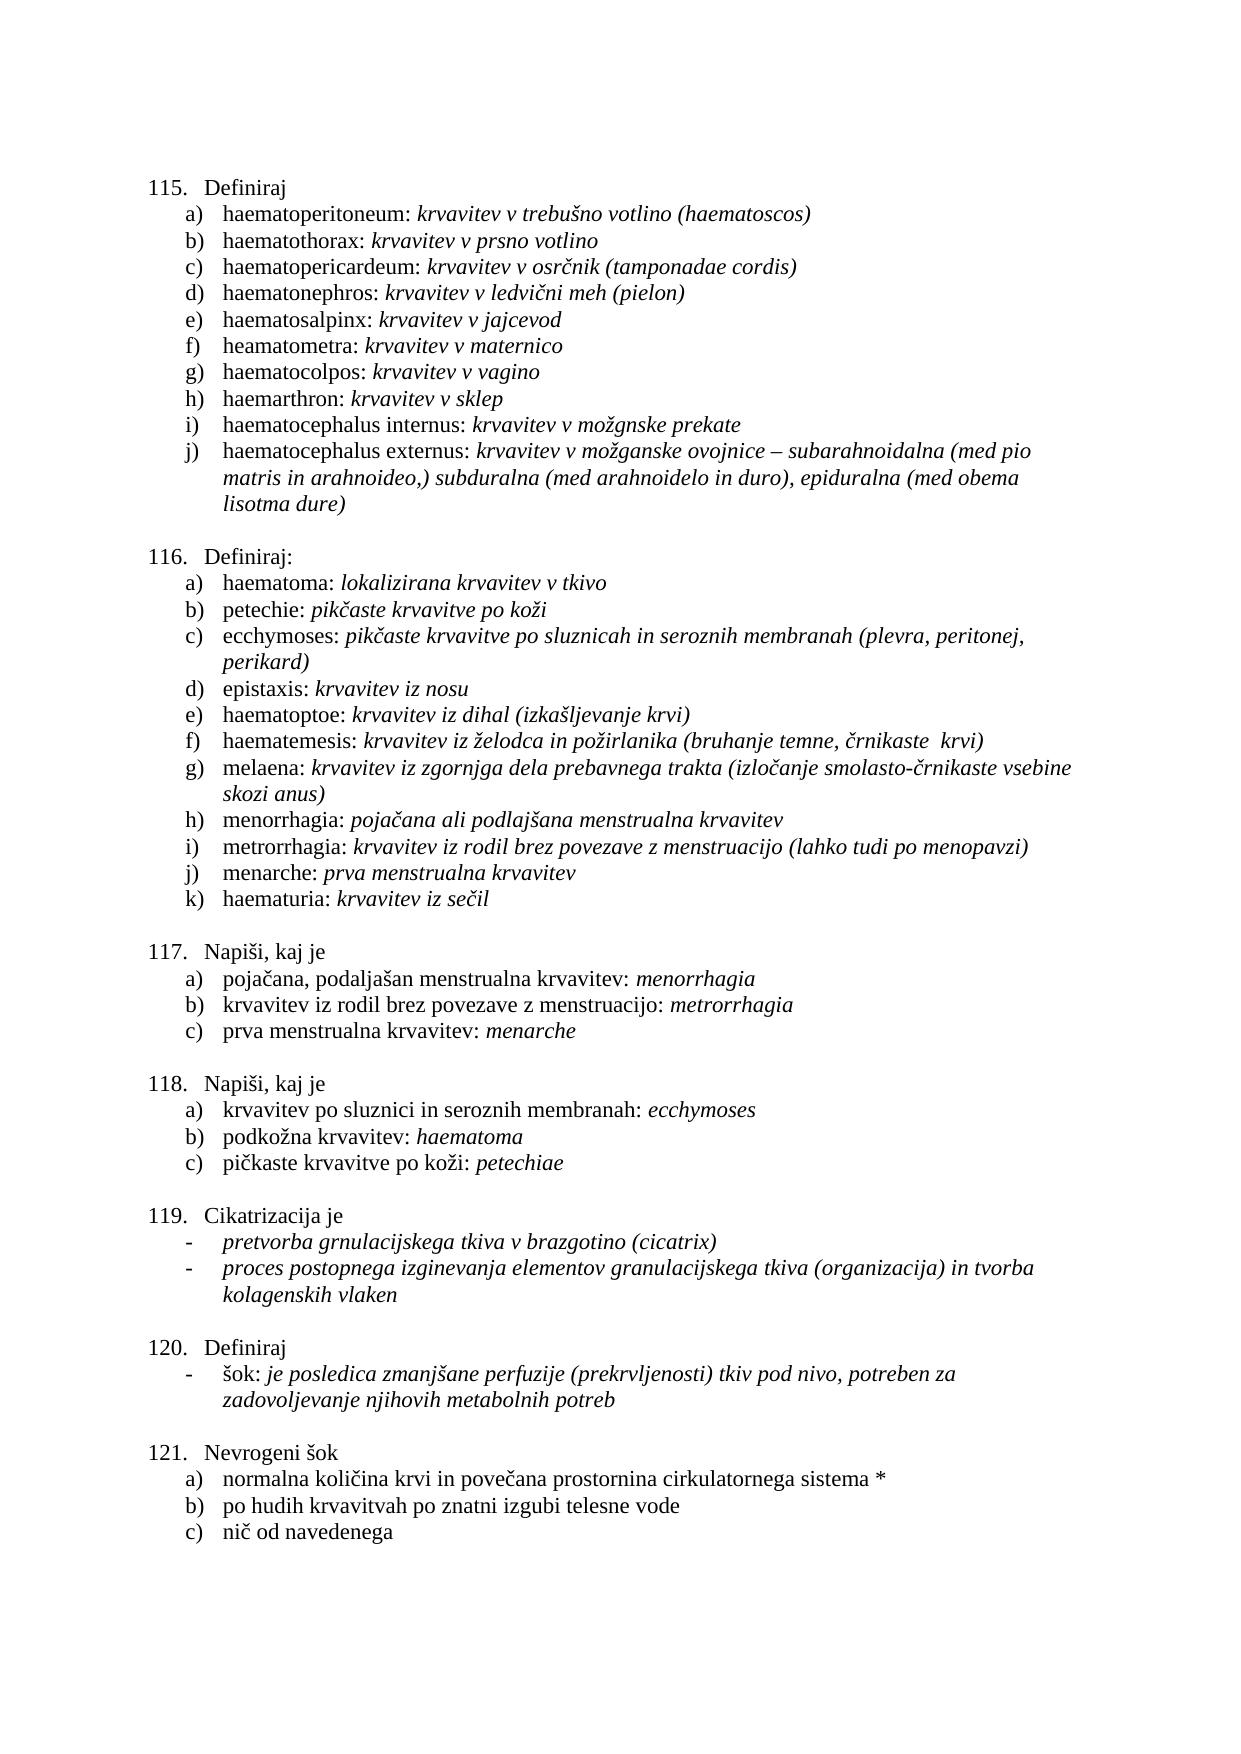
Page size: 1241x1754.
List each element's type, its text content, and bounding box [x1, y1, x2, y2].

list krvavitev iz rodil brez povezave z menstruacijo: metrorrhagia [185, 991, 1093, 1017]
list Napiši, kaj je [148, 938, 1093, 964]
list pojačana, podaljašan menstrualna krvavitev: menorrhagia [185, 964, 1093, 991]
list menorrhagia: pojačana ali podlajšana menstrualna krvavitev [185, 806, 1093, 833]
list haematemesis: krvavitev iz želodca in požirlanika (bruhanje temne, črnikaste krvi) [185, 727, 1093, 754]
list prva menstrualna krvavitev: menarche [185, 1017, 1093, 1044]
list Definiraj: [148, 543, 1093, 569]
list pičkaste krvavitve po koži: petechiae [185, 1149, 1093, 1175]
list krvavitev po sluznici in seroznih membranah: ecchymoses [185, 1096, 1093, 1123]
list ecchymoses: pikčaste krvavitve po sluznicah in seroznih membranah (plevra, peritonej, perikard) [185, 622, 1093, 675]
list haematonephros: krvavitev v ledvični meh (pielon) [185, 279, 1093, 306]
list pretvorba grnulacijskega tkiva v brazgotino (cicatrix) [185, 1228, 1093, 1254]
list haematoperitoneum: krvavitev v trebušno votlino (haematoscos) [185, 200, 1093, 227]
list haematoma: lokalizirana krvavitev v tkivo [185, 569, 1093, 596]
list šok: je posledica zmanjšane perfuzije (prekrvljenosti) tkiv pod nivo, potreben za zadovoljevanje njihovih metabolnih potreb [185, 1360, 1093, 1413]
list haematothorax: krvavitev v prsno votlino [185, 227, 1093, 253]
list haematosalpinx: krvavitev v jajcevod [185, 306, 1093, 332]
list haemarthron: krvavitev v sklep [185, 385, 1093, 411]
list haematocolpos: krvavitev v vagino [185, 358, 1093, 385]
list haematocephalus internus: krvavitev v možgnske prekate [185, 411, 1093, 437]
list podkožna krvavitev: haematoma [185, 1123, 1093, 1149]
list haematocephalus externus: krvavitev v možganske ovojnice – subarahnoidalna (med pio matris in arahnoideo,) subduralna (med arahnoidelo in duro), epiduralna (med obema lisotma dure) [185, 437, 1093, 517]
list haematuria: krvavitev iz sečil [185, 886, 1093, 912]
list menarche: prva menstrualna krvavitev [185, 859, 1093, 886]
list melaena: krvavitev iz zgornjga dela prebavnega trakta (izločanje smolasto-črnikaste vsebine skozi anus) [185, 754, 1093, 806]
list Nevrogeni šok [148, 1439, 1093, 1465]
list haematoptoe: krvavitev iz dihal (izkašljevanje krvi) [185, 701, 1093, 727]
list normalna količina krvi in povečana prostornina cirkulatornega sistema * [185, 1465, 1093, 1492]
list Definiraj [148, 1333, 1093, 1360]
list haematopericardeum: krvavitev v osrčnik (tamponadae cordis) [185, 253, 1093, 279]
list Napiši, kaj je [148, 1070, 1093, 1096]
list proces postopnega izginevanja elementov granulacijskega tkiva (organizacija) in tvorba kolagenskih vlaken [185, 1254, 1093, 1307]
list nič od navedenega [185, 1518, 1093, 1544]
list petechie: pikčaste krvavitve po koži [185, 596, 1093, 622]
list po hudih krvavitvah po znatni izgubi telesne vode [185, 1492, 1093, 1518]
list metrorrhagia: krvavitev iz rodil brez povezave z menstruacijo (lahko tudi po menopavzi) [185, 833, 1093, 859]
list heamatometra: krvavitev v maternico [185, 332, 1093, 358]
list epistaxis: krvavitev iz nosu [185, 675, 1093, 701]
list Definiraj [148, 174, 1093, 200]
list Cikatrizacija je [148, 1202, 1093, 1228]
